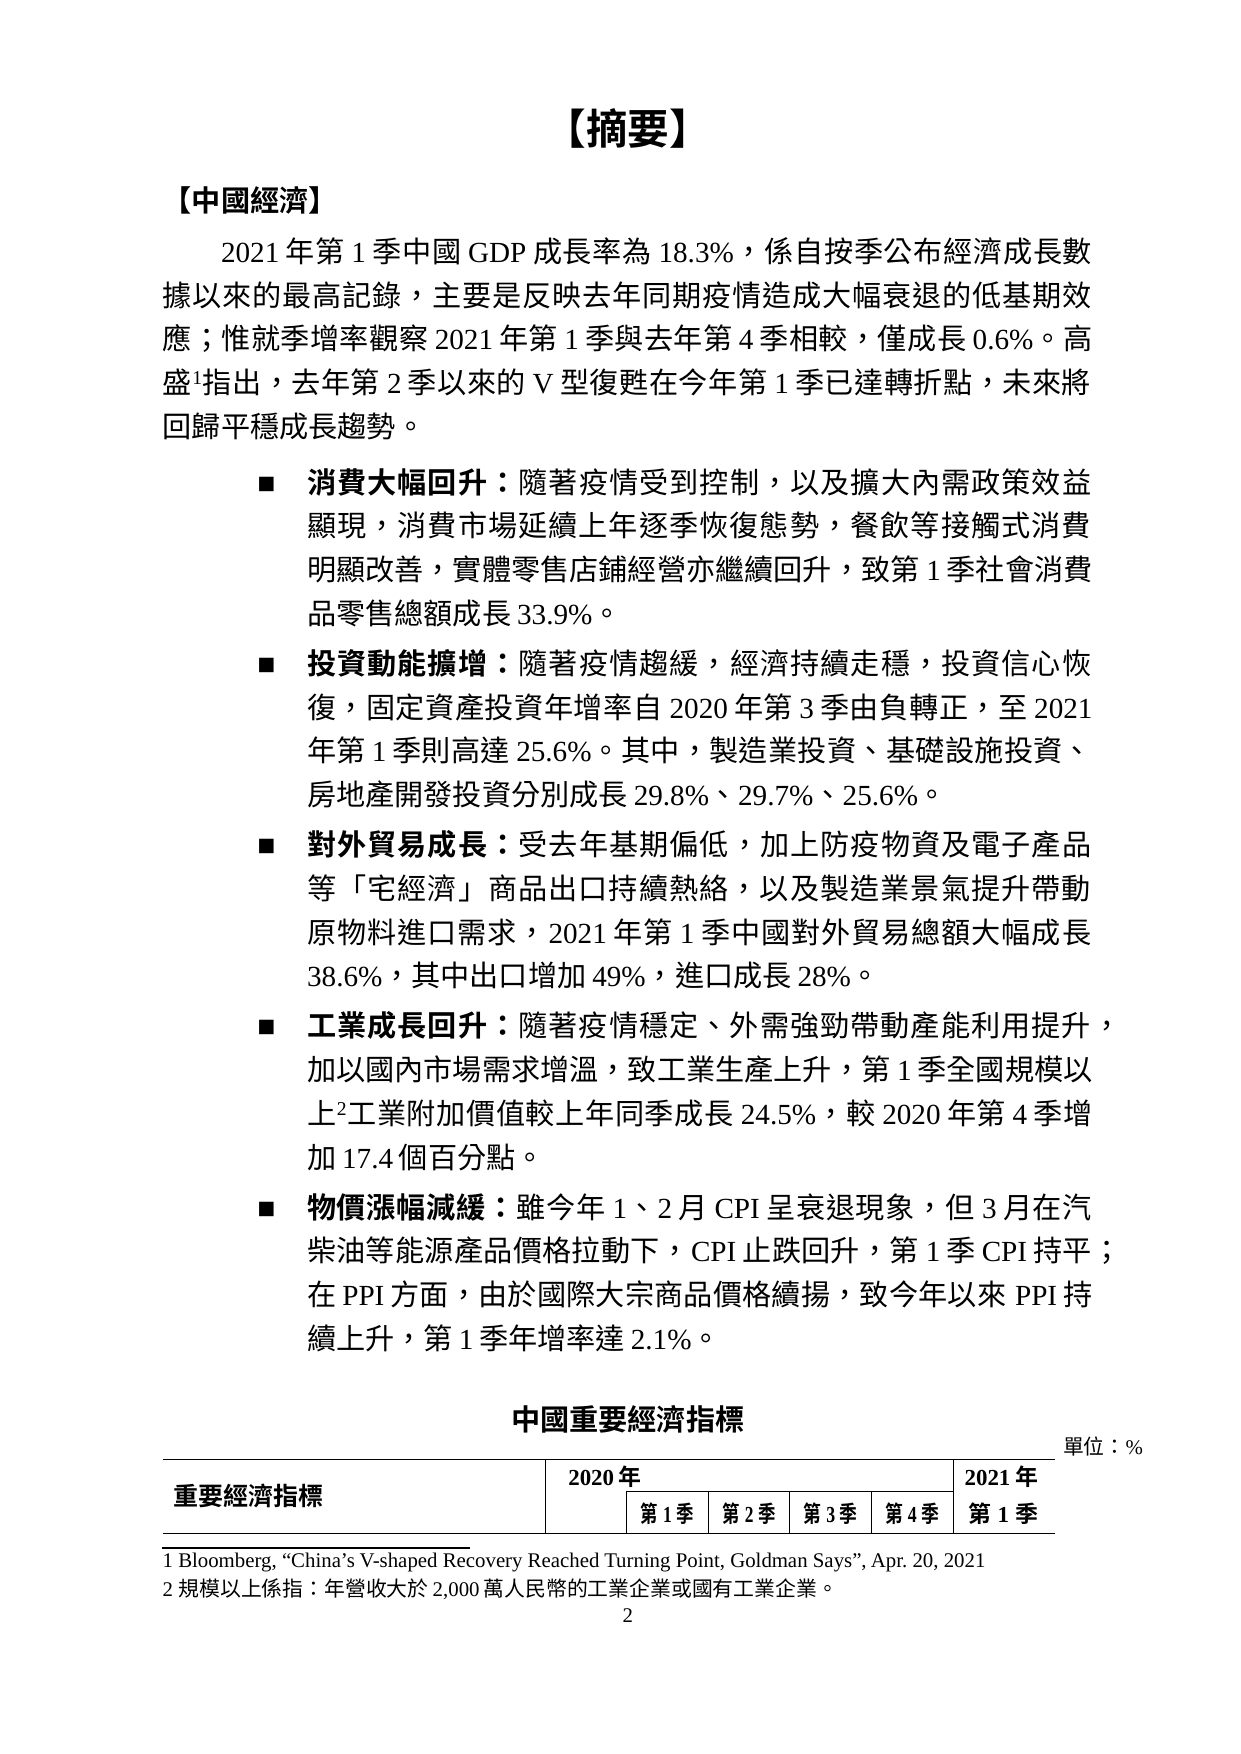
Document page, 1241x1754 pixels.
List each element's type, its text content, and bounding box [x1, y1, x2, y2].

list 工業成長回升：隨著疫情穩定、外需強勁帶動產能利用提升，加以國內市場需求增溫，致工業生產上升，第1季全國規模以上工業附加價值較上年同季成長24.5%，較2020年第4季增加17.4個百分點。 [257, 1002, 1092, 1177]
table_cell [546, 1491, 626, 1533]
list 規模以上係指：年營收大於2,000萬人民幣的工業企業或國有工業企業。 [162, 1572, 1092, 1602]
list 物價漲幅減緩：雖今年1、2月CPI呈衰退現象，但3月在汽柴油等能源產品價格拉動下，CPI止跌回升，第1季CPI持平；在PPI方面，由於國際大宗商品價格續揚，致今年以來PPI持續上升，第1季年增率達2.1%。 [257, 1183, 1092, 1358]
table_cell 第2季 [709, 1492, 789, 1533]
table_cell 第1季 [627, 1492, 708, 1533]
text 中國重要經濟指標 [162, 1401, 1092, 1438]
table_cell 第1季 [954, 1491, 1055, 1533]
table_cell 第3季 [790, 1492, 871, 1533]
subtitle 【摘要】 [162, 96, 1092, 156]
list 消費大幅回升：隨著疫情受到控制，以及擴大內需政策效益顯現，消費市場延續上年逐季恢復態勢，餐飲等接觸式消費明顯改善，實體零售店鋪經營亦繼續回升，致第1季社會消費品零售總額成長33.9%。 [257, 458, 1092, 633]
table_header 重要經濟指標 [163, 1460, 545, 1533]
table_cell 第4季 [872, 1492, 953, 1533]
text 單位：% [162, 1438, 1092, 1459]
text Bloomberg, “China’s V-shaped Recovery Reached Turning Point, Goldman Says”, Apr. 20, 2021 [162, 1548, 1092, 1572]
table_header [828, 1460, 953, 1491]
table_header 2020年 [546, 1460, 828, 1491]
table_header 2021年 [954, 1460, 1055, 1491]
text 2021年第1季中國GDP成長率為18.3%，係自按季公布經濟成長數據以來的最高記錄，主要是反映去年同期疫情造成大幅衰退的低基期效應；惟就季增率觀察2021年第1季與去年第4季相較，僅成長0.6%。高盛指出，去年第2季以來的V型復甦在今年第1季已達轉折點，未來將回歸平穩成長趨勢。 [162, 227, 1092, 446]
text 【中國經濟】 [162, 175, 1092, 221]
list 投資動能擴增：隨著疫情趨緩，經濟持續走穩，投資信心恢復，固定資產投資年增率自2020年第3季由負轉正，至2021年第1季則高達25.6%。其中，製造業投資、基礎設施投資、房地產開發投資分別成長29.8%、29.7%、25.6%。 [257, 639, 1092, 814]
list 對外貿易成長：受去年基期偏低，加上防疫物資及電子產品等「宅經濟」商品出口持續熱絡，以及製造業景氣提升帶動原物料進口需求，2021年第1季中國對外貿易總額大幅成長38.6%，其中出口增加49%，進口成長28%。 [257, 821, 1092, 996]
